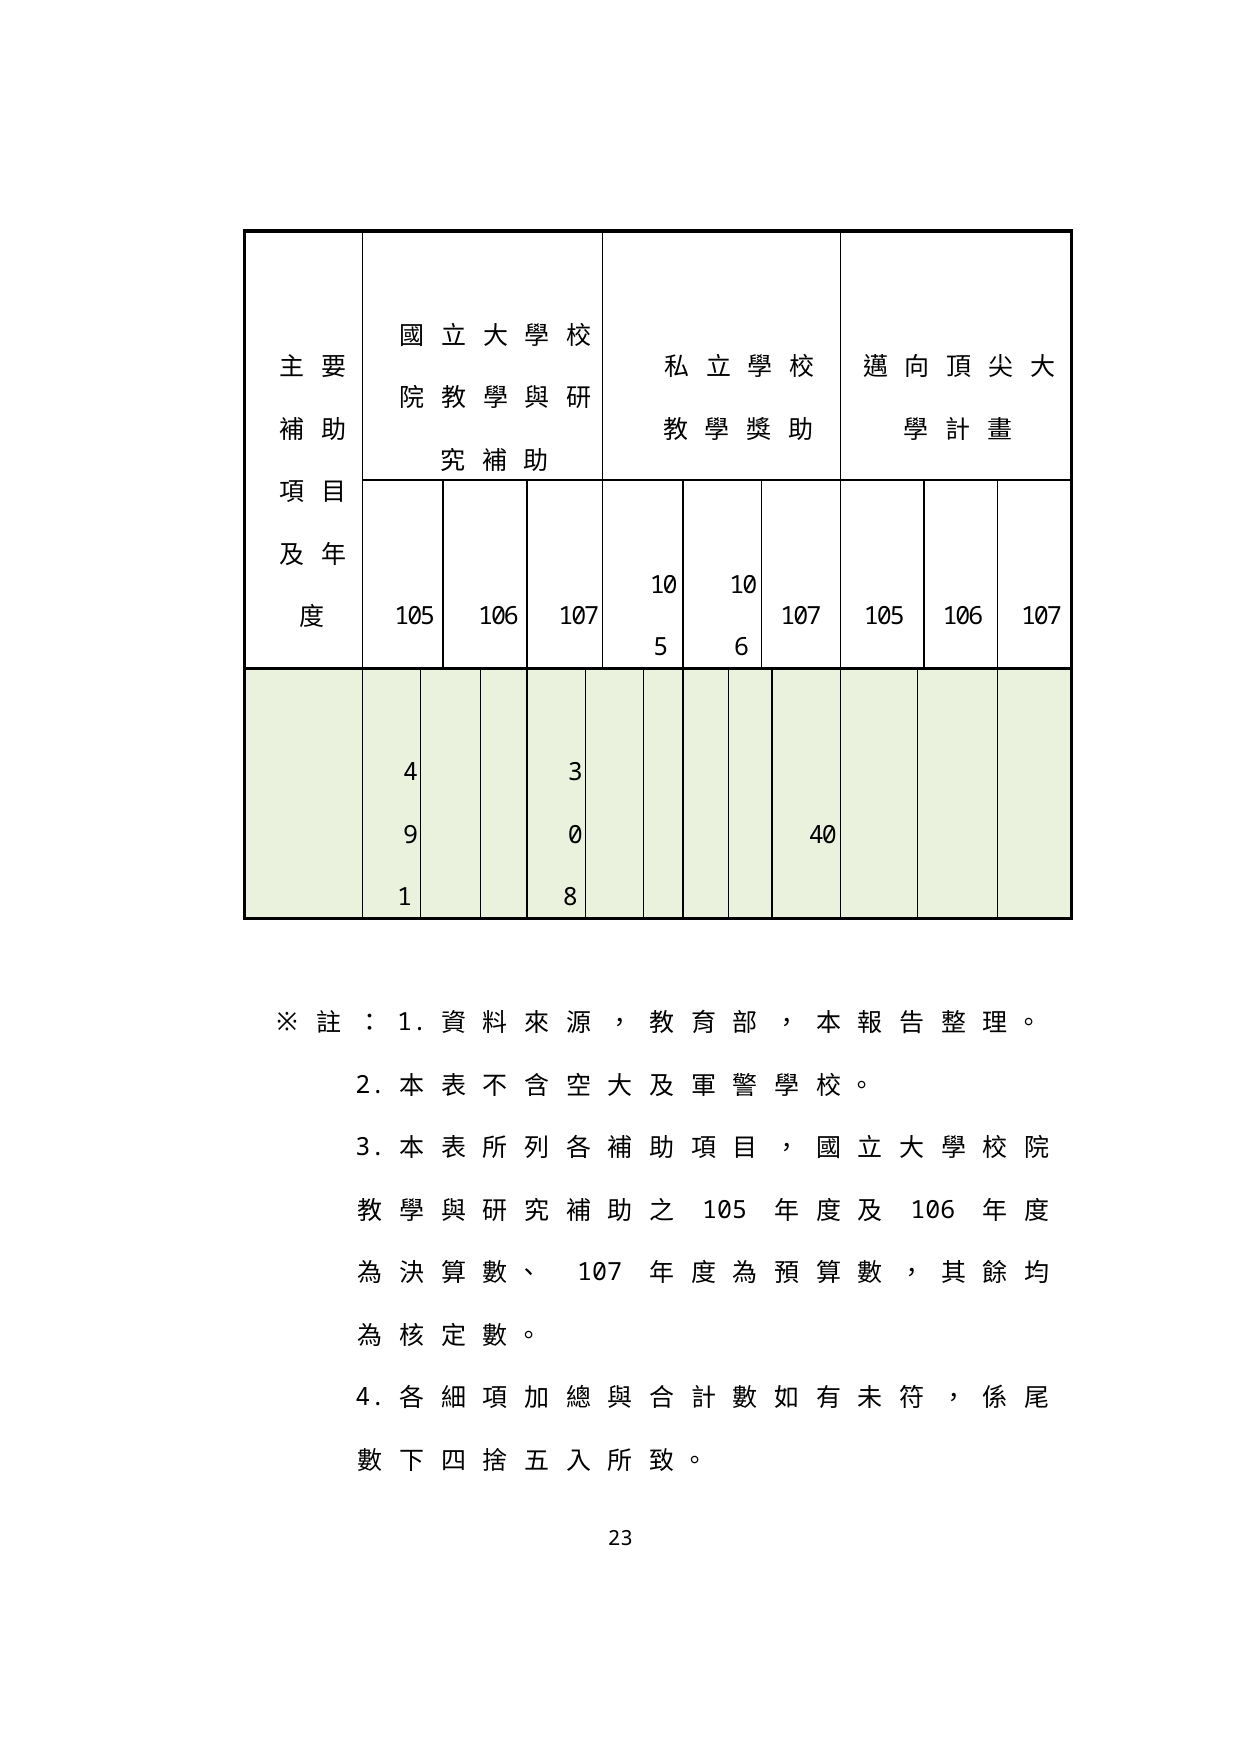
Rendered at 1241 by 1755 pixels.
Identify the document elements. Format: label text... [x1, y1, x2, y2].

table_header 私立學校教學獎助 [603, 233, 840, 479]
table_cell 107 [998, 481, 1070, 667]
text 2.本表不含空大及軍警學校。 [315, 1042, 1058, 1104]
table_cell 105 [841, 481, 923, 667]
table_header 邁向頂尖大學計畫 [841, 233, 1070, 479]
table_cell 107 [762, 481, 840, 667]
table_cell 106 [684, 481, 761, 667]
table_cell 106 [925, 481, 997, 667]
table_header 主要補助項目及年度 [246, 233, 362, 667]
table_header 國立大學校院教學與研究補助 [363, 233, 602, 479]
table_cell 15,340 [773, 670, 840, 917]
table_cell 107 [528, 481, 602, 667]
table_cell - [644, 670, 682, 917]
table_cell [918, 670, 997, 917]
text 3.本表所列各補助項目，國立大學校院教學與研究補助之105年度及106年度為決算數、107年度為預算數，其餘均為核定數。 [315, 1104, 1058, 1354]
table_cell - [684, 670, 728, 917]
table_cell 105 [363, 481, 442, 667]
table_cell - [729, 670, 771, 917]
table_cell [998, 670, 1070, 917]
table_cell [841, 670, 917, 917]
table_cell [246, 670, 362, 917]
table_cell 1,308 [528, 670, 585, 917]
table_cell [586, 670, 643, 917]
table_cell - [481, 670, 526, 917]
table_cell 491 [363, 670, 420, 917]
text ※註：1.資料來源，教育部，本報告整理。 [232, 979, 1058, 1042]
table_cell 105 [603, 481, 682, 667]
table_cell 106 [444, 481, 526, 667]
table_cell [421, 670, 480, 917]
text 4.各細項加總與合計數如有未符，係尾數下四捨五入所致。 [315, 1354, 1058, 1479]
